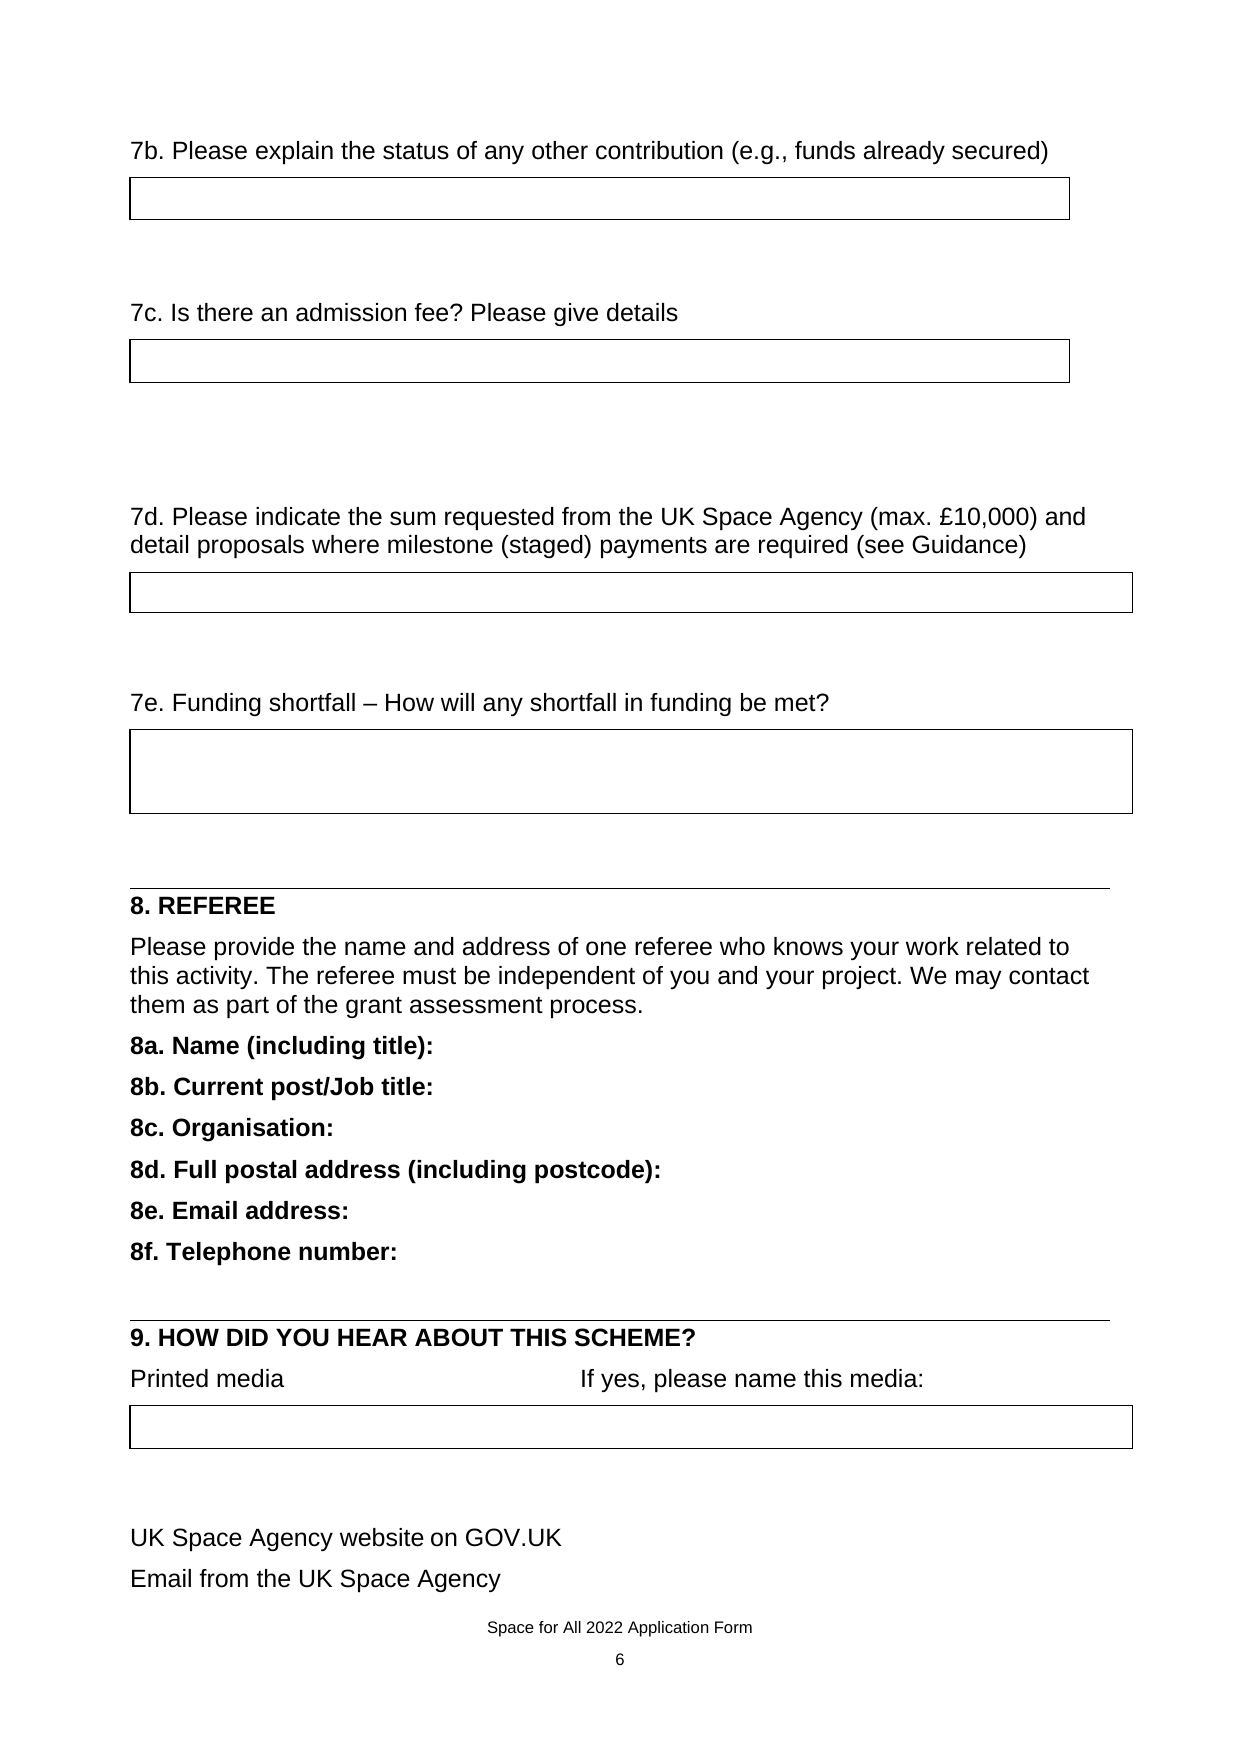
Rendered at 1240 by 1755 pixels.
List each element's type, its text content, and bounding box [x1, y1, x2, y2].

text 8a. Name (including title): [130, 1031, 1110, 1059]
table_header [131, 340, 1069, 382]
text 7b. Please explain the status of any other contribution (e.g., funds already secured) [130, 136, 1110, 164]
text 8d. Full postal address (including postcode): [130, 1154, 1110, 1183]
text 7c. Is there an admission fee? Please give details [130, 298, 1110, 327]
text 7d. Please indicate the sum requested from the UK Space Agency (max. £10,000) and detail proposals where milestone (staged) payments are required (see Guidance) [130, 502, 1110, 559]
text 8c. Organisation: [130, 1113, 1110, 1142]
subtitle UK Space Agency website on GOV.UK [130, 1522, 1110, 1551]
table_header [131, 1406, 1132, 1447]
text Printed media If yes, please name this media: [130, 1364, 1110, 1393]
text 9. HOW DID YOU HEAR ABOUT THIS SCHEME? [130, 1321, 1110, 1351]
text Please provide the name and address of one referee who knows your work related to this activity. The referee must be independent of you and your project. We may contact them as part of the grant assessment process. [130, 932, 1110, 1018]
table_header [131, 178, 1069, 219]
text Email from the UK Space Agency [130, 1564, 1110, 1592]
table_header [131, 730, 1132, 813]
subtitle 8. Referee [130, 889, 1110, 919]
text 8b. Current post/Job title: [130, 1072, 1110, 1101]
text 8e. Email address: [130, 1196, 1110, 1224]
text 8f. Telephone number: [130, 1237, 1110, 1266]
table_header [131, 573, 1132, 612]
text 7e. Funding shortfall – How will any shortfall in funding be met? [130, 688, 1110, 717]
